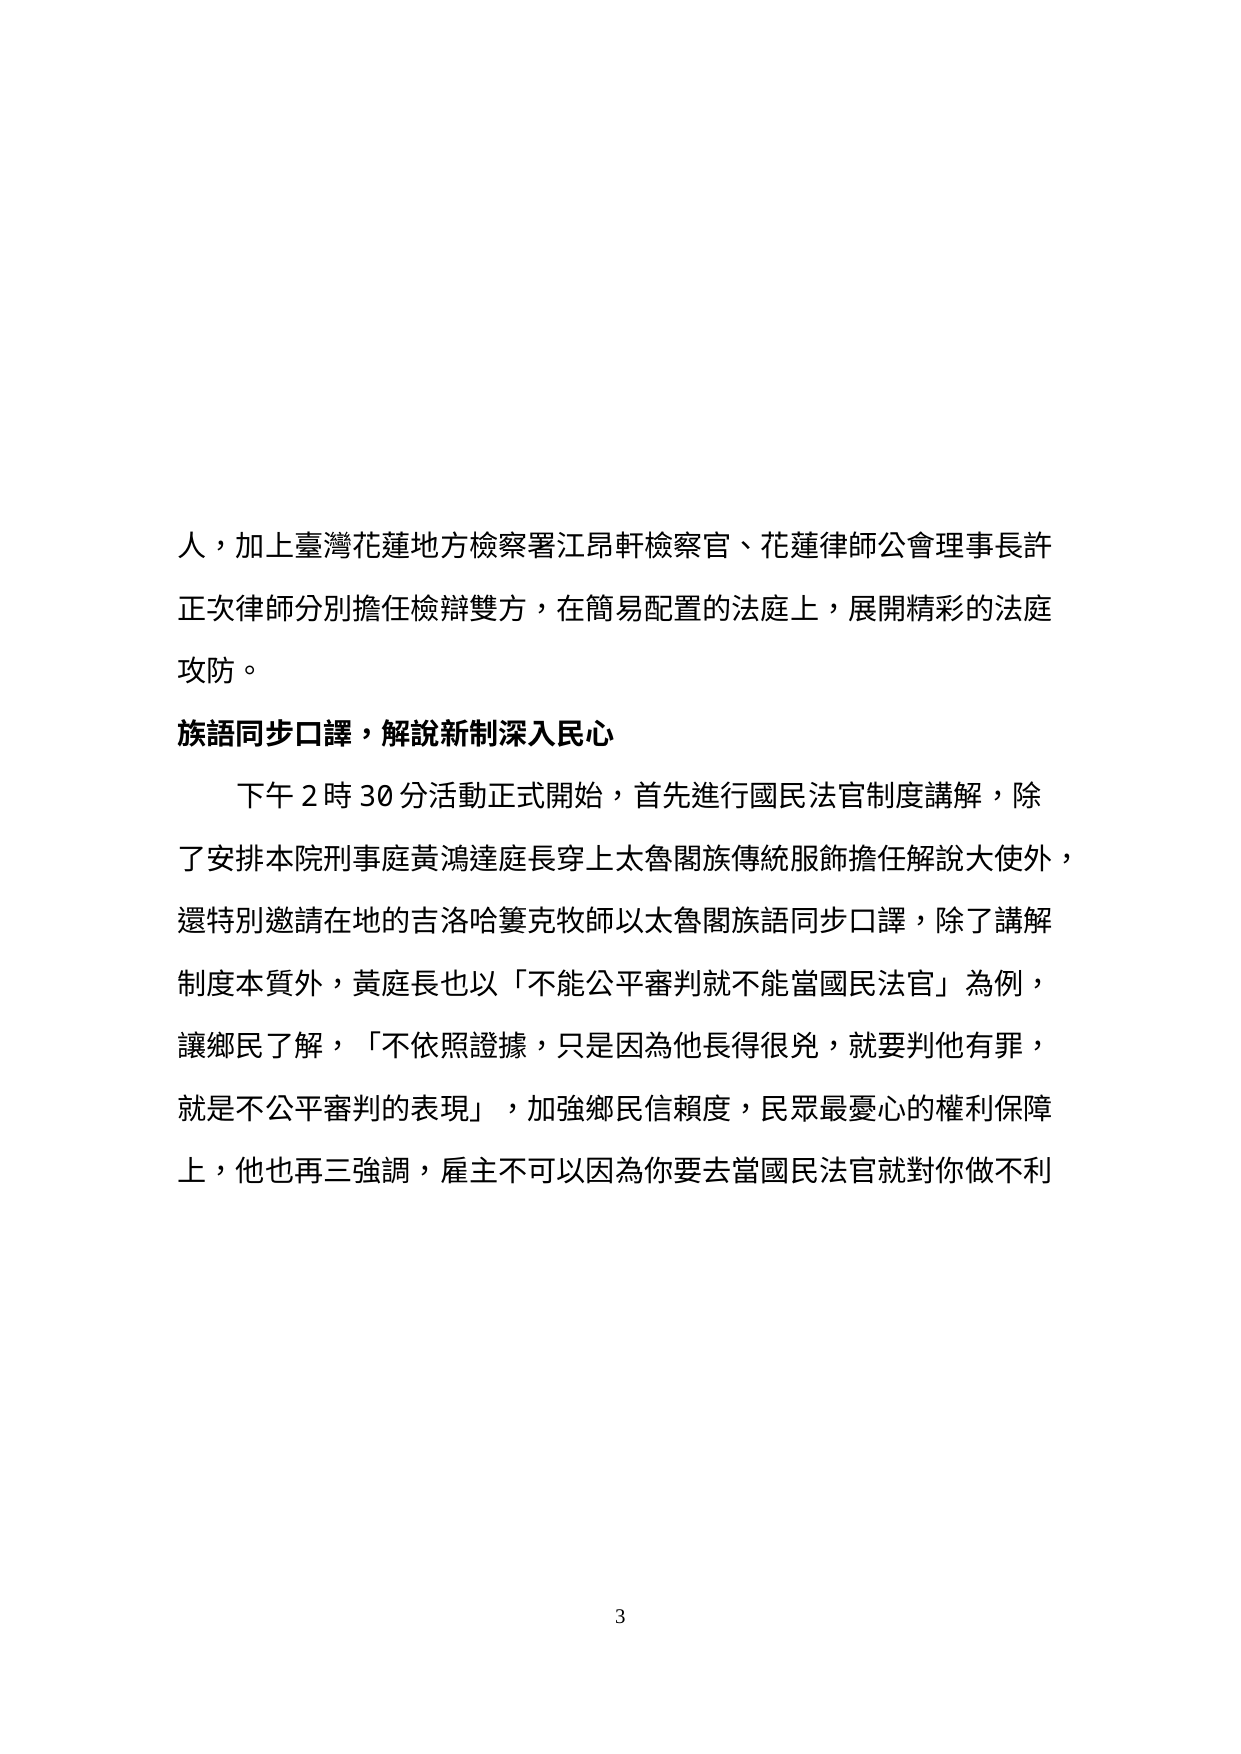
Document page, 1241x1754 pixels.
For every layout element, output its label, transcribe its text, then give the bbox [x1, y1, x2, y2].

text 族語同步口譯，解說新制深入民心 [177, 690, 1063, 752]
text 人，加上臺灣花蓮地方檢察署江昂軒檢察官、花蓮律師公會理事長許正次律師分別擔任檢辯雙方，在簡易配置的法庭上，展開精彩的法庭攻防。 [177, 502, 1063, 690]
text 下午2時30分活動正式開始，首先進行國民法官制度講解，除了安排本院刑事庭黃鴻達庭長穿上太魯閣族傳統服飾擔任解說大使外，還特別邀請在地的吉洛哈簍克牧師以太魯閣族語同步口譯，除了講解制度本質外，黃庭長也以「不能公平審判就不能當國民法官」為例，讓鄉民了解，「不依照證據，只是因為他長得很兇，就要判他有罪，就是不公平審判的表現」，加強鄉民信賴度，民眾最憂心的權利保障上，他也再三強調，雇主不可以因為你要去當國民法官就對你做不利的處分，個資部分也會嚴加保密，大家可以安心參與，透過一張張鉅細靡遺的ＰＰＴ資料，黃鴻達庭長與吉洛哈簍克牧師合作無間，國語與太魯閣族語交替傳達，娓娓道來，深入民心。 [177, 752, 1063, 1190]
